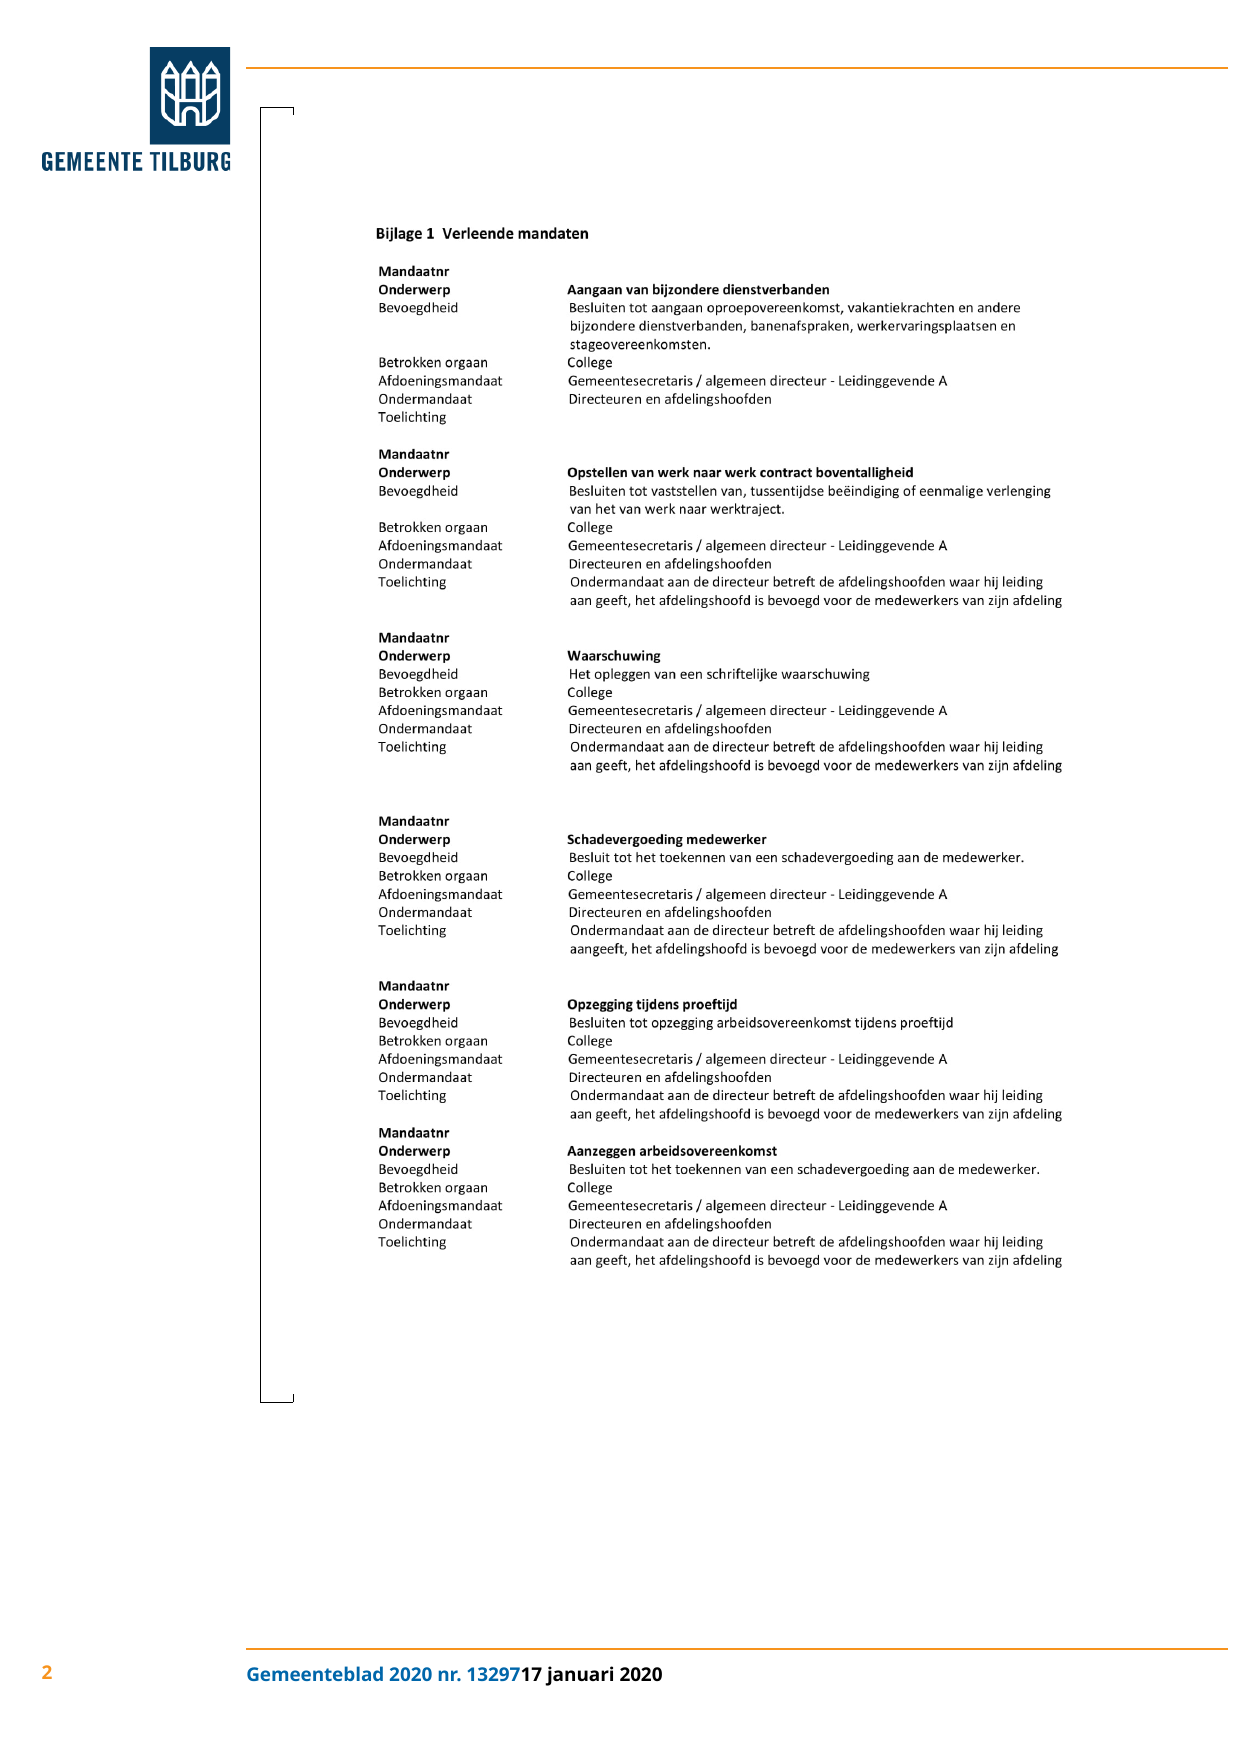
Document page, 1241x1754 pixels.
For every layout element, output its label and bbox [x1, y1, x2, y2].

picture [41, 47, 231, 172]
picture [268, 115, 1173, 1394]
